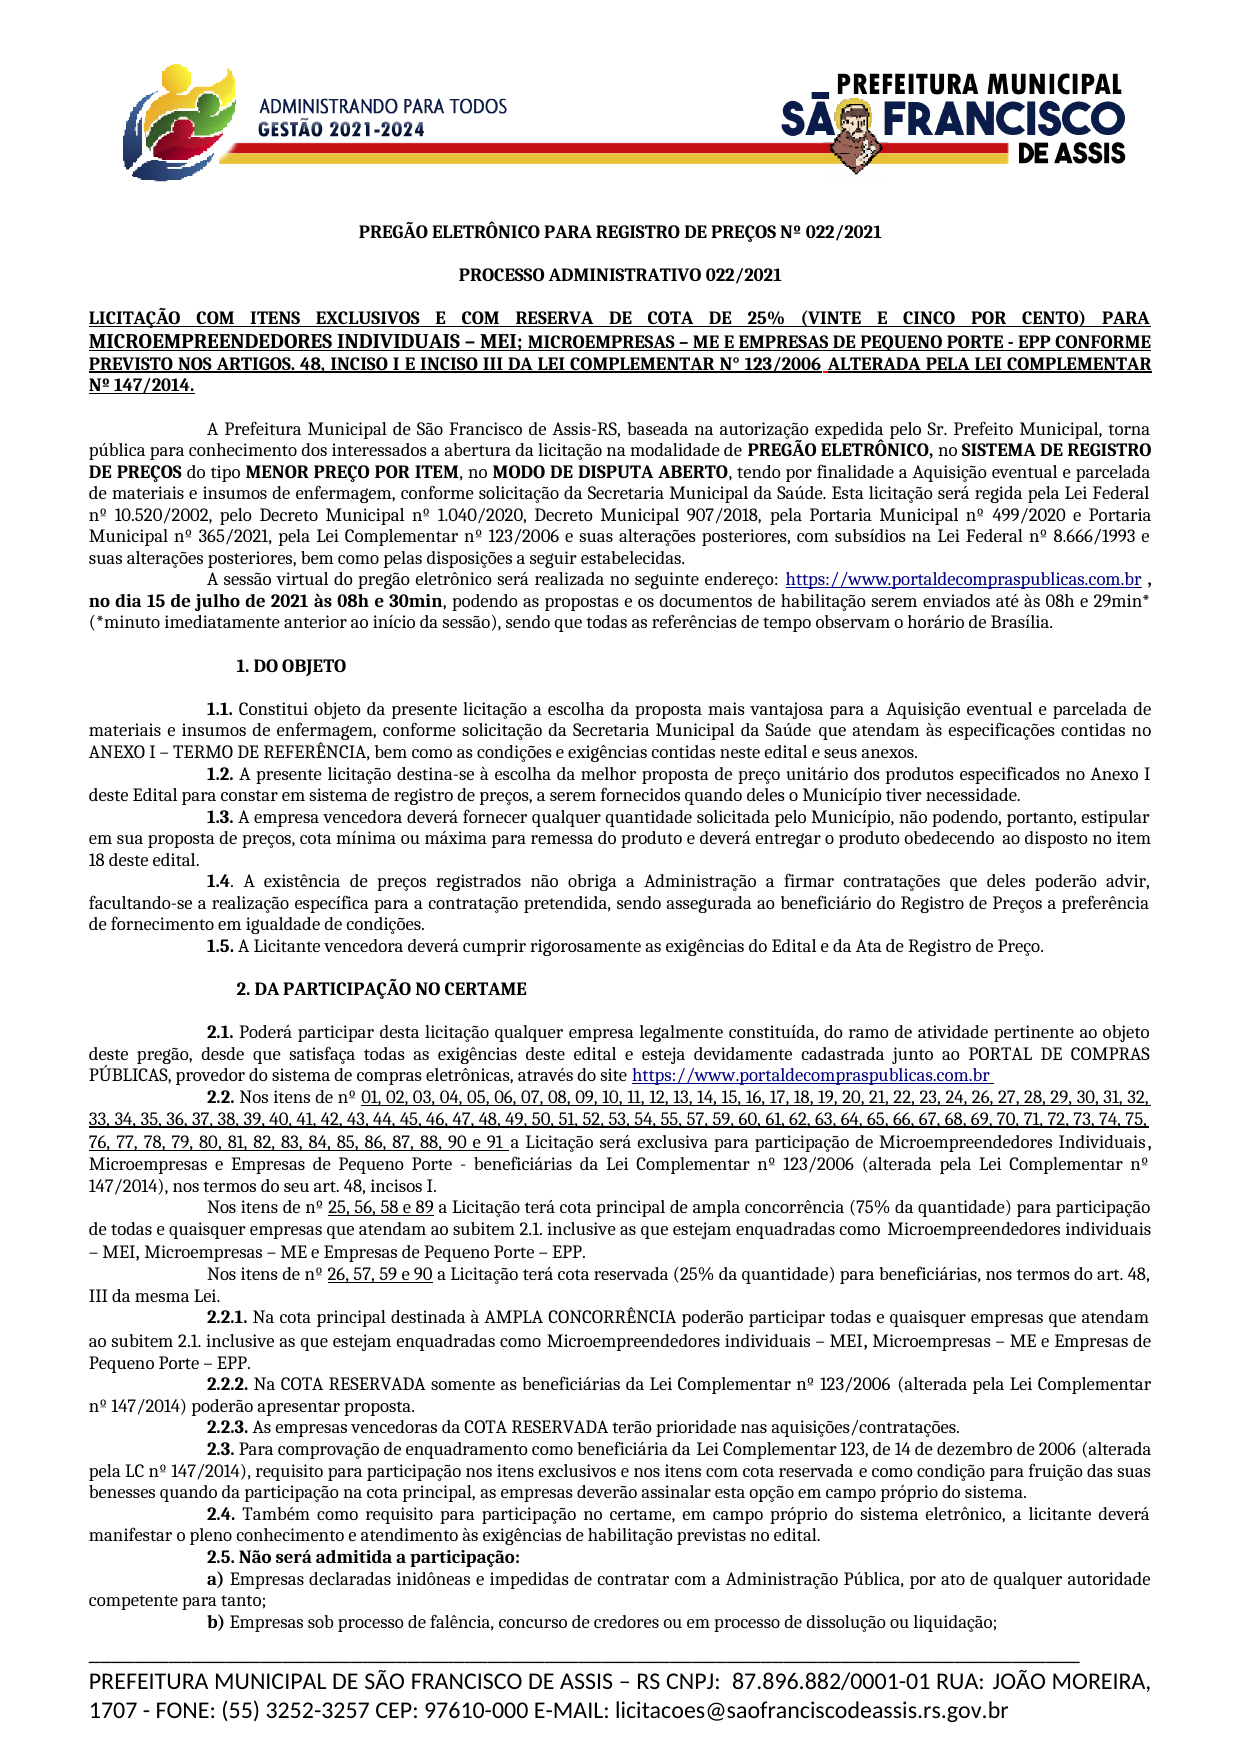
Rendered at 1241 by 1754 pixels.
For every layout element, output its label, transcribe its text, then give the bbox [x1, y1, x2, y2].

text PREGÃO ELETRÔNICO PARA REGISTRO DE PREÇOS Nº 022/2021 [89, 222, 1152, 243]
text 1.1. Constitui objeto da presente licitação a escolha da proposta mais vantajosa para a Aquisição eventual e parcelada de materiais e insumos de enfermagem, conforme solicitação da Secretaria Municipal da Saúde que atendam às especificações contidas no ANEXO I – TERMO DE REFERÊNCIA, bem como as condições e exigências contidas neste edital e seus anexos. [89, 698, 1152, 763]
text 1.2. A presente licitação destina-se à escolha da melhor proposta de preço unitário dos produtos especificados no Anexo I deste Edital para constar em sistema de registro de preços, a serem fornecidos quando deles o Município tiver necessidade. [89, 763, 1152, 806]
text 2.4. Também como requisito para participação no certame, em campo próprio do sistema eletrônico, a licitante deverá manifestar o pleno conhecimento e atendimento às exigências de habilitação previstas no edital. [89, 1503, 1152, 1546]
text Nos itens de nº 25, 56, 58 e 89 a Licitação terá cota principal de ampla concorrência (75% da quantidade) para participação de todas e quaisquer empresas que atendam ao subitem 2.1. inclusive as que estejam enquadradas como Microempreendedores individuais – MEI, Microempresas – ME e Empresas de Pequeno Porte – EPP. [89, 1197, 1152, 1264]
text 1. DO OBJETO [89, 655, 1152, 677]
text A sessão virtual do pregão eletrônico será realizada no seguinte endereço: https://www.portaldecompraspublicas.com.br , no dia 15 de julho de 2021 às 08h e 30min, podendo as propostas e os documentos de habilitação serem enviados até às 08h e 29min* (*minuto imediatamente anterior ao início da sessão), sendo que todas as referências de tempo observam o horário de Brasília. [89, 569, 1152, 634]
text 2.2.3. As empresas vencedoras da COTA RESERVADA terão prioridade nas aquisições/contratações. [89, 1417, 1152, 1439]
text 1.5. A Licitante vencedora deverá cumprir rigorosamente as exigências do Edital e da Ata de Registro de Preço. [89, 936, 1152, 957]
text 2.5. Não será admitida a participação: [89, 1546, 1152, 1568]
text 1.3. A empresa vencedora deverá fornecer qualquer quantidade solicitada pelo Município, não podendo, portanto, estipular em sua proposta de preços, cota mínima ou máxima para remessa do produto e deverá entregar o produto obedecendo ao disposto no item 18 deste edital. [89, 806, 1152, 871]
text b) Empresas sob processo de falência, concurso de credores ou em processo de dissolução ou liquidação; [89, 1611, 1152, 1633]
text 2.1. Poderá participar desta licitação qualquer empresa legalmente constituída, do ramo de atividade pertinente ao objeto deste pregão, desde que satisfaça todas as exigências deste edital e esteja devidamente cadastrada junto ao PORTAL DE COMPRAS PÚBLICAS, provedor do sistema de compras eletrônicas, através do site https://www.portaldecompraspublicas.com.br [89, 1022, 1152, 1086]
text PROCESSO ADMINISTRATIVO 022/2021 [89, 265, 1152, 286]
text A Prefeitura Municipal de São Francisco de Assis-RS, baseada na autorização expedida pelo Sr. Prefeito Municipal, torna pública para conhecimento dos interessados a abertura da licitação na modalidade de PREGÃO ELETRÔNICO, no SISTEMA DE REGISTRO DE PREÇOS do tipo MENOR PREÇO POR ITEM, no MODO DE DISPUTA ABERTO, tendo por finalidade a Aquisição eventual e parcelada de materiais e insumos de enfermagem, conforme solicitação da Secretaria Municipal da Saúde. Esta licitação será regida pela Lei Federal nº 10.520/2002, pelo Decreto Municipal nº 1.040/2020, Decreto Municipal 907/2018, pela Portaria Municipal nº 499/2020 e Portaria Municipal nº 365/2021, pela Lei Complementar nº 123/2006 e suas alterações posteriores, com subsídios na Lei Federal nº 8.666/1993 e suas alterações posteriores, bem como pelas disposições a seguir estabelecidas. [89, 418, 1152, 569]
text Nos itens de nº 26, 57, 59 e 90 a Licitação terá cota reservada (25% da quantidade) para beneficiárias, nos termos do art. 48, III da mesma Lei. [89, 1264, 1152, 1307]
text LICITAÇÃO COM ITENS EXCLUSIVOS E COM RESERVA DE COTA DE 25% (VINTE E CINCO POR CENTO) PARA MICROEMPREENDEDORES INDIVIDUAIS – MEI; MICROEMPRESAS – ME E EMPRESAS DE PEQUENO PORTE - EPP CONFORME PREVISTO NOS ARTIGOS. 48, INCISO I E INCISO III DA LEI COMPLEMENTAR N° 123/2006 ALTERADA PELA LEI COMPLEMENTAR [89, 308, 1152, 371]
text a) Empresas declaradas inidôneas e impedidas de contratar com a Administração Pública, por ato de qualquer autoridade competente para tanto; [89, 1568, 1152, 1611]
text 2.2.2. Na COTA RESERVADA somente as beneficiárias da Lei Complementar nº 123/2006 (alterada pela Lei Complementar nº 147/2014) poderão apresentar proposta. [89, 1374, 1152, 1417]
text Nº 147/2014. [89, 372, 1152, 396]
text 2.2.1. Na cota principal destinada à AMPLA CONCORRÊNCIA poderão participar todas e quaisquer empresas que atendam ao subitem 2.1. inclusive as que estejam enquadradas como Microempreendedores individuais – MEI, Microempresas – ME e Empresas de Pequeno Porte – EPP. [89, 1307, 1152, 1374]
text 2.3. Para comprovação de enquadramento como beneficiária da Lei Complementar 123, de 14 de dezembro de 2006 (alterada pela LC nº 147/2014), requisito para participação nos itens exclusivos e nos itens com cota reservada e como condição para fruição das suas benesses quando da participação na cota principal, as empresas deverão assinalar esta opção em campo próprio do sistema. [89, 1439, 1152, 1503]
text 2. DA PARTICIPAÇÃO NO CERTAME [89, 979, 1152, 1000]
text 1.4. A existência de preços registrados não obriga a Administração a firmar contratações que deles poderão advir, facultando-se a realização específica para a contratação pretendida, sendo assegurada ao beneficiário do Registro de Preços a preferência de fornecimento em igualdade de condições. [89, 871, 1152, 936]
text 2.2. Nos itens de nº 01, 02, 03, 04, 05, 06, 07, 08, 09, 10, 11, 12, 13, 14, 15, 16, 17, 18, 19, 20, 21, 22, 23, 24, 26, 27, 28, 29, 30, 31, 32, 33, 34, 35, 36, 37, 38, 39, 40, 41, 42, 43, 44, 45, 46, 47, 48, 49, 50, 51, 52, 53, 54, 55, 57, 59, 60, 61, 62, 63, 64, 65, 66, 67, 68, 69, 70, 71, 72, 73, 74, 75, 76, 77, 78, 79, 80, 81, 82, 83, 84, 85, 86, 87, 88, 90 e 91 a Licitação será exclusiva para participação de Microempreendedores Individuais, Microempresas e Empresas de Pequeno Porte - beneficiárias da Lei Complementar nº 123/2006 (alterada pela Lei Complementar nº 147/2014), nos termos do seu art. 48, incisos I. [89, 1086, 1152, 1197]
